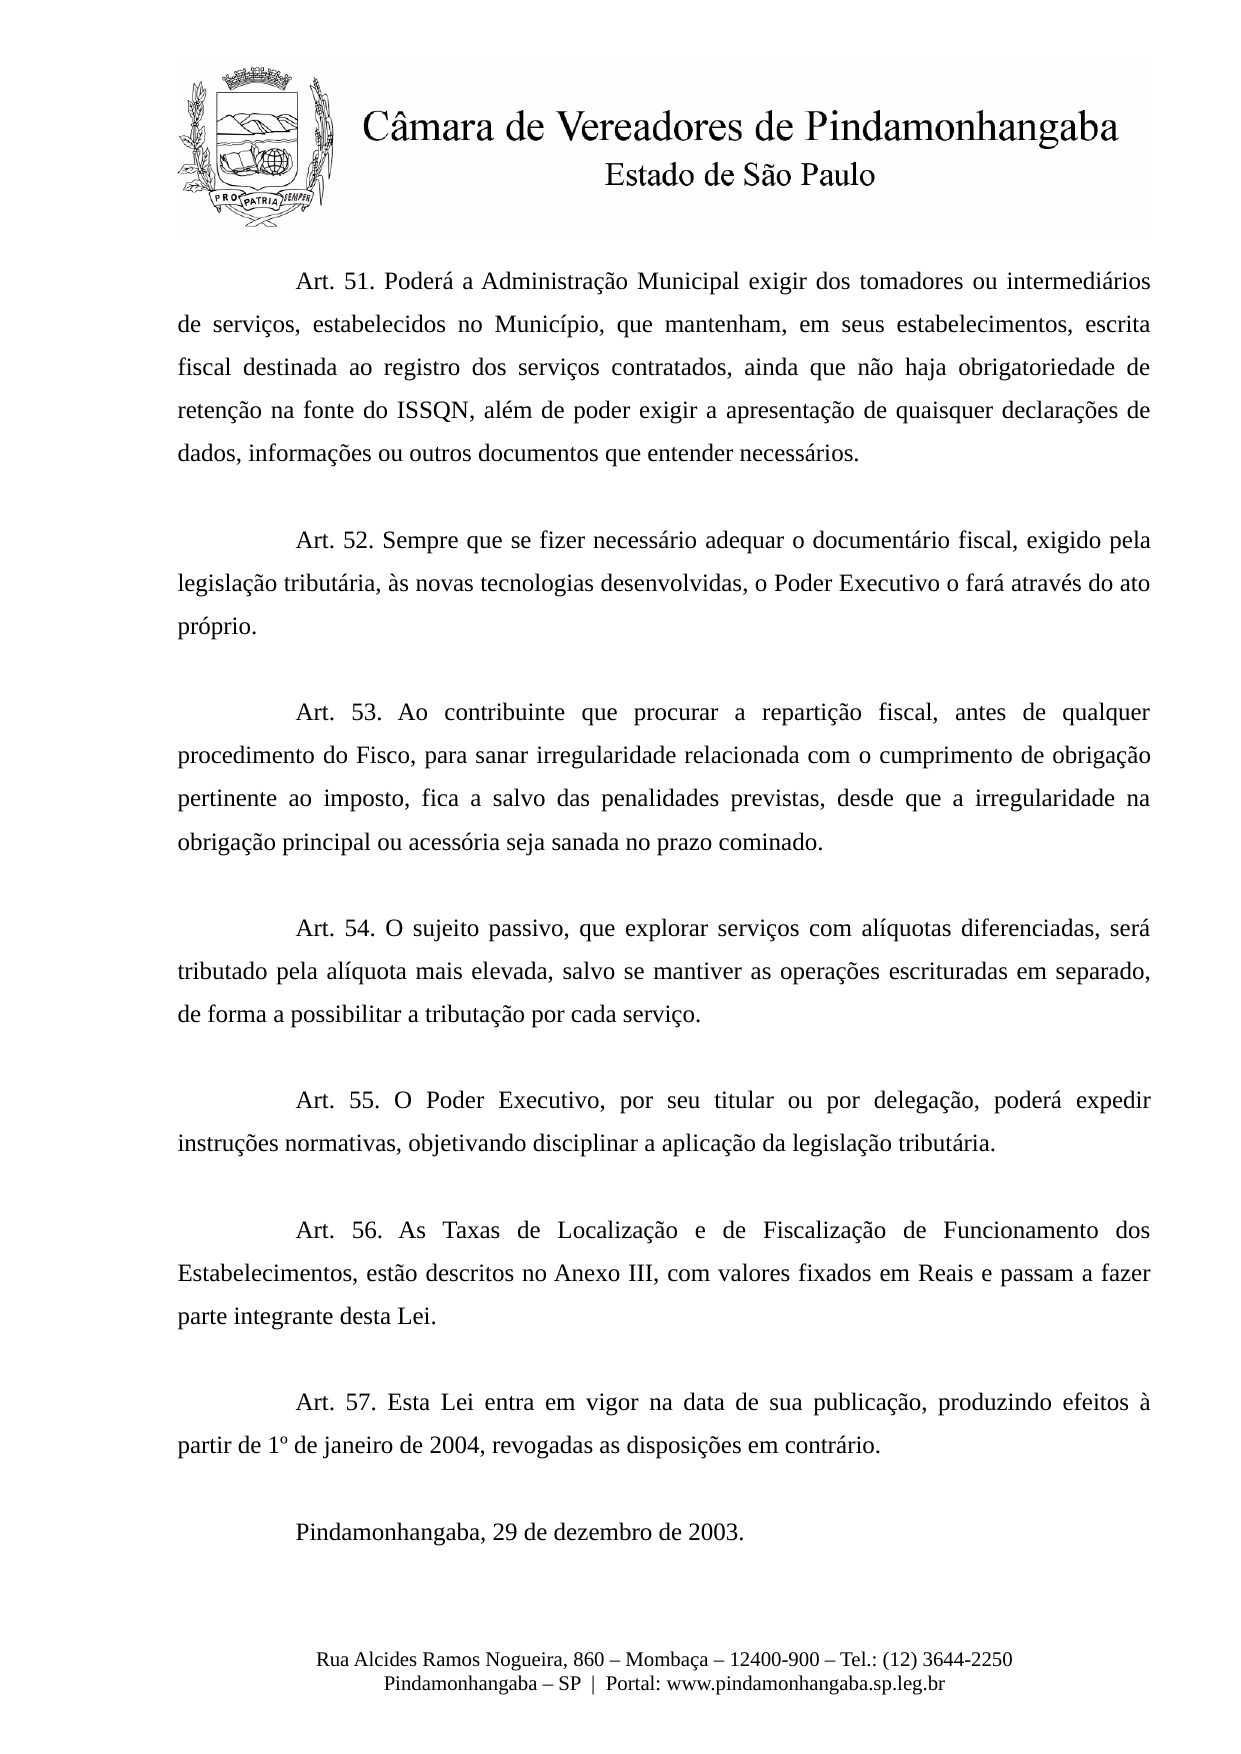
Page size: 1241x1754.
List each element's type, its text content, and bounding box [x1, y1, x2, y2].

text Pindamonhangaba, 29 de dezembro de 2003. [177, 1517, 1152, 1545]
text Art. 53. Ao contribuinte que procurar a repartição fiscal, antes de qualquer procedimento do Fisco, para sanar irregularidade relacionada com o cumprimento de obrigação pertinente ao imposto, fica a salvo das penalidades previstas, desde que a irregularidade na obrigação principal ou acessória seja sanada no prazo cominado. [177, 697, 1152, 855]
text Art. 54. O sujeito passivo, que explorar serviços com alíquotas diferenciadas, será tributado pela alíquota mais elevada, salvo se mantiver as operações escrituradas em separado, de forma a possibilitar a tributação por cada serviço. [177, 913, 1152, 1028]
text Art. 51. Poderá a Administração Municipal exigir dos tomadores ou intermediários de serviços, estabelecidos no Município, que mantenham, em seus estabelecimentos, escrita fiscal destinada ao registro dos serviços contratados, ainda que não haja obrigatoriedade de retenção na fonte do ISSQN, além de poder exigir a apresentação de quaisquer declarações de dados, informações ou outros documentos que entender necessários. [177, 266, 1152, 467]
text Art. 52. Sempre que se fizer necessário adequar o documentário fiscal, exigido pela legislação tributária, às novas tecnologias desenvolvidas, o Poder Executivo o fará através do ato próprio. [177, 525, 1152, 640]
text Art. 56. As Taxas de Localização e de Fiscalização de Funcionamento dos Estabelecimentos, estão descritos no Anexo III, com valores fixados em Reais e passam a fazer parte integrante desta Lei. [177, 1215, 1152, 1330]
text Art. 57. Esta Lei entra em vigor na data de sua publicação, produzindo efeitos à partir de 1º de janeiro de 2004, revogadas as disposições em contrário. [177, 1387, 1152, 1459]
text Art. 55. O Poder Executivo, por seu titular ou por delegação, poderá expedir instruções normativas, objetivando disciplinar a aplicação da legislação tributária. [177, 1085, 1152, 1157]
picture [177, 59, 1152, 236]
